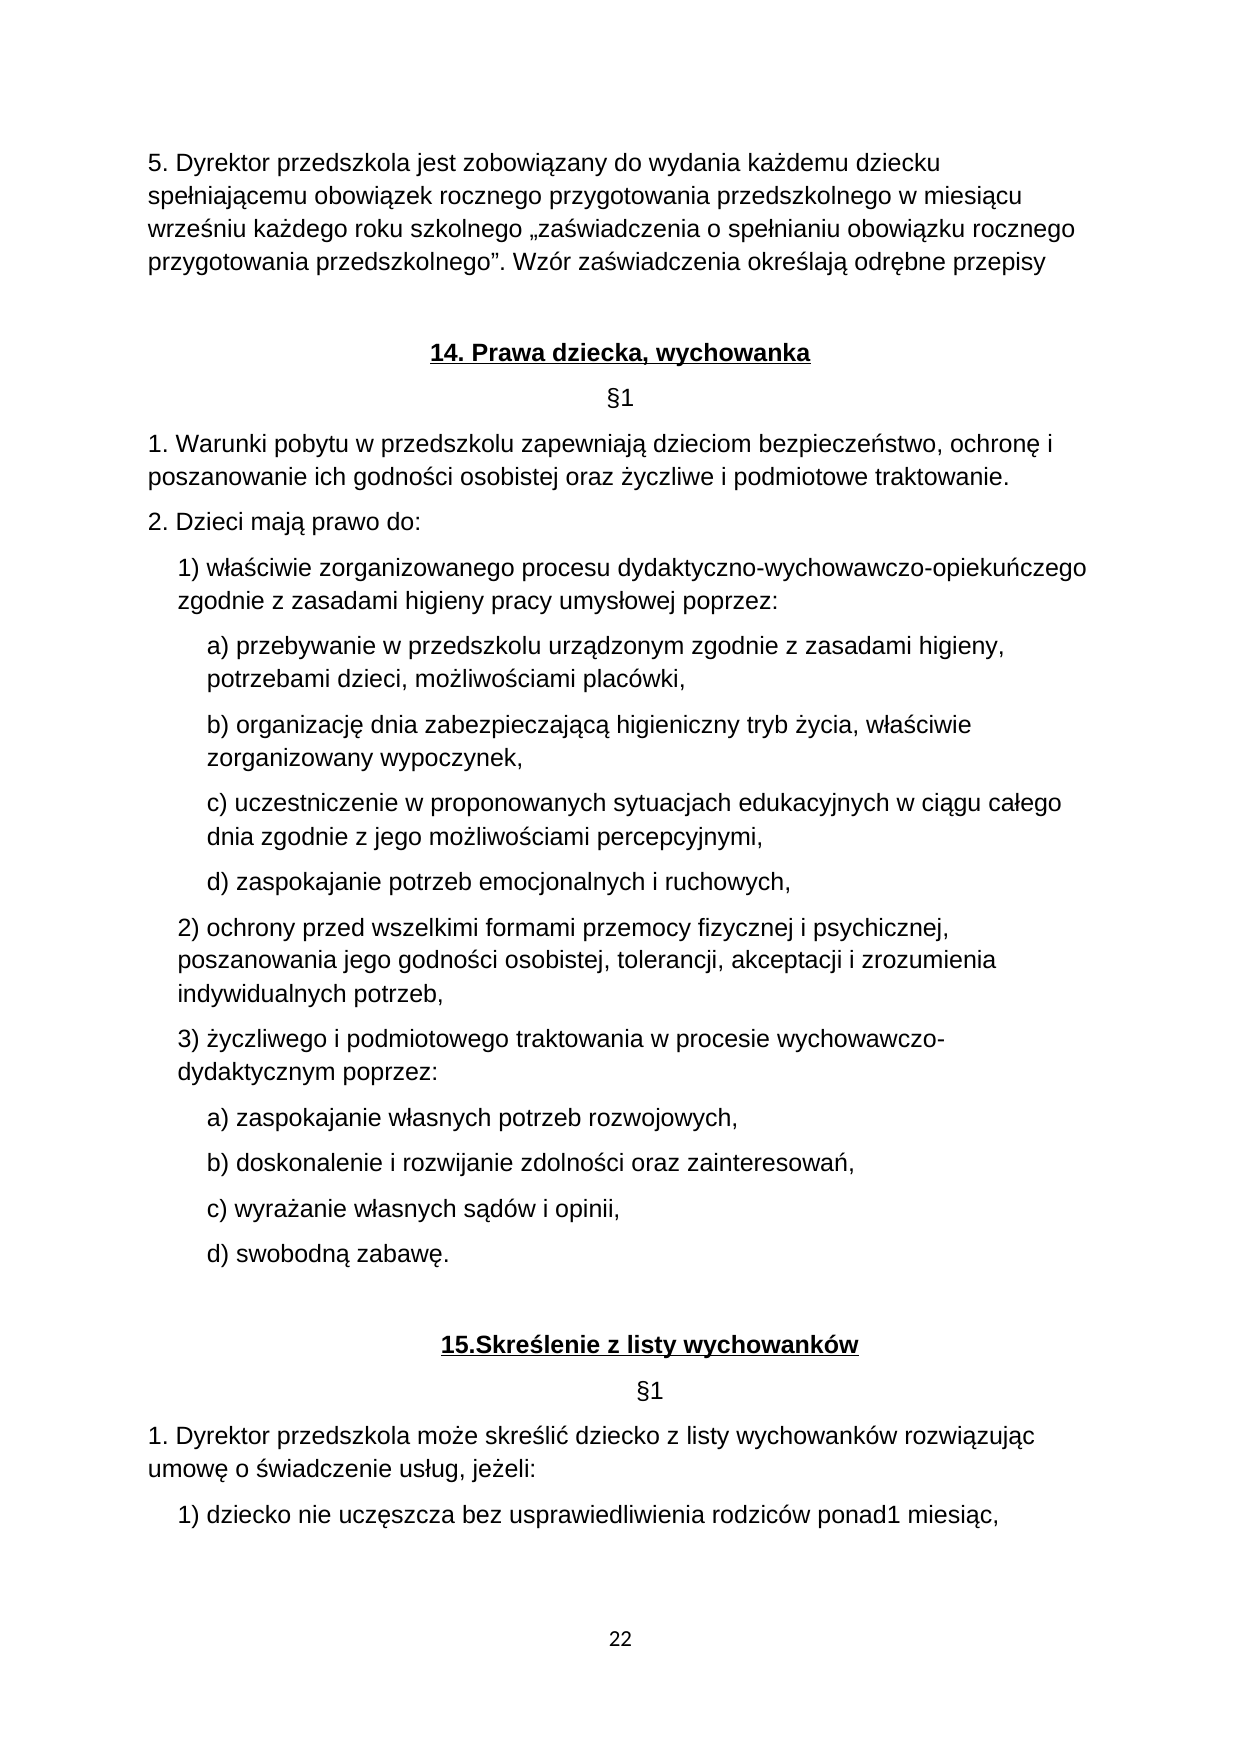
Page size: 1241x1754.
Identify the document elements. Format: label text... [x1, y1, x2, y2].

text 5. Dyrektor przedszkola jest zobowiązany do wydania każdemu dziecku spełniającemu obowiązek rocznego przygotowania przedszkolnego w miesiącu wrześniu każdego roku szkolnego „zaświadczenia o spełnianiu obowiązku rocznego przygotowania przedszkolnego”. Wzór zaświadczenia określają odrębne przepisy [148, 148, 1093, 275]
text c) wyrażanie własnych sądów i opinii, [207, 1194, 1093, 1222]
text 2. Dzieci mają prawo do: [148, 507, 1093, 536]
text b) organizację dnia zabezpieczającą higieniczny tryb życia, właściwie zorganizowany wypoczynek, [207, 710, 1093, 772]
text §1 [207, 1376, 1093, 1404]
text a) zaspokajanie własnych potrzeb rozwojowych, [207, 1103, 1093, 1131]
text b) doskonalenie i rozwijanie zdolności oraz zainteresowań, [207, 1148, 1093, 1177]
text c) uczestniczenie w proponowanych sytuacjach edukacyjnych w ciągu całego dnia zgodnie z jego możliwościami percepcyjnymi, [207, 788, 1093, 850]
text 3) życzliwego i podmiotowego traktowania w procesie wychowawczo-dydaktycznym poprzez: [177, 1024, 1093, 1086]
text §1 [148, 383, 1093, 412]
text a) przebywanie w przedszkolu urządzonym zgodnie z zasadami higieny, potrzebami dzieci, możliwościami placówki, [207, 631, 1093, 693]
text d) zaspokajanie potrzeb emocjonalnych i ruchowych, [207, 867, 1093, 896]
text 15.Skreślenie z listy wychowanków [207, 1330, 1093, 1359]
text 1. Dyrektor przedszkola może skreślić dziecko z listy wychowanków rozwiązując umowę o świadczenie usług, jeżeli: [148, 1421, 1093, 1483]
text 2) ochrony przed wszelkimi formami przemocy fizycznej i psychicznej, poszanowania jego godności osobistej, tolerancji, akceptacji i zrozumienia indywidualnych potrzeb, [177, 912, 1093, 1007]
text d) swobodną zabawę. [207, 1239, 1093, 1268]
text 1) właściwie zorganizowanego procesu dydaktyczno-wychowawczo-opiekuńczego zgodnie z zasadami higieny pracy umysłowej poprzez: [177, 553, 1093, 614]
text 1) dziecko nie uczęszcza bez usprawiedliwienia rodziców ponad1 miesiąc, [177, 1500, 1093, 1528]
text 14. Prawa dziecka, wychowanka [148, 338, 1093, 366]
text 1. Warunki pobytu w przedszkolu zapewniają dzieciom bezpieczeństwo, ochronę i poszanowanie ich godności osobistej oraz życzliwe i podmiotowe traktowanie. [148, 429, 1093, 491]
